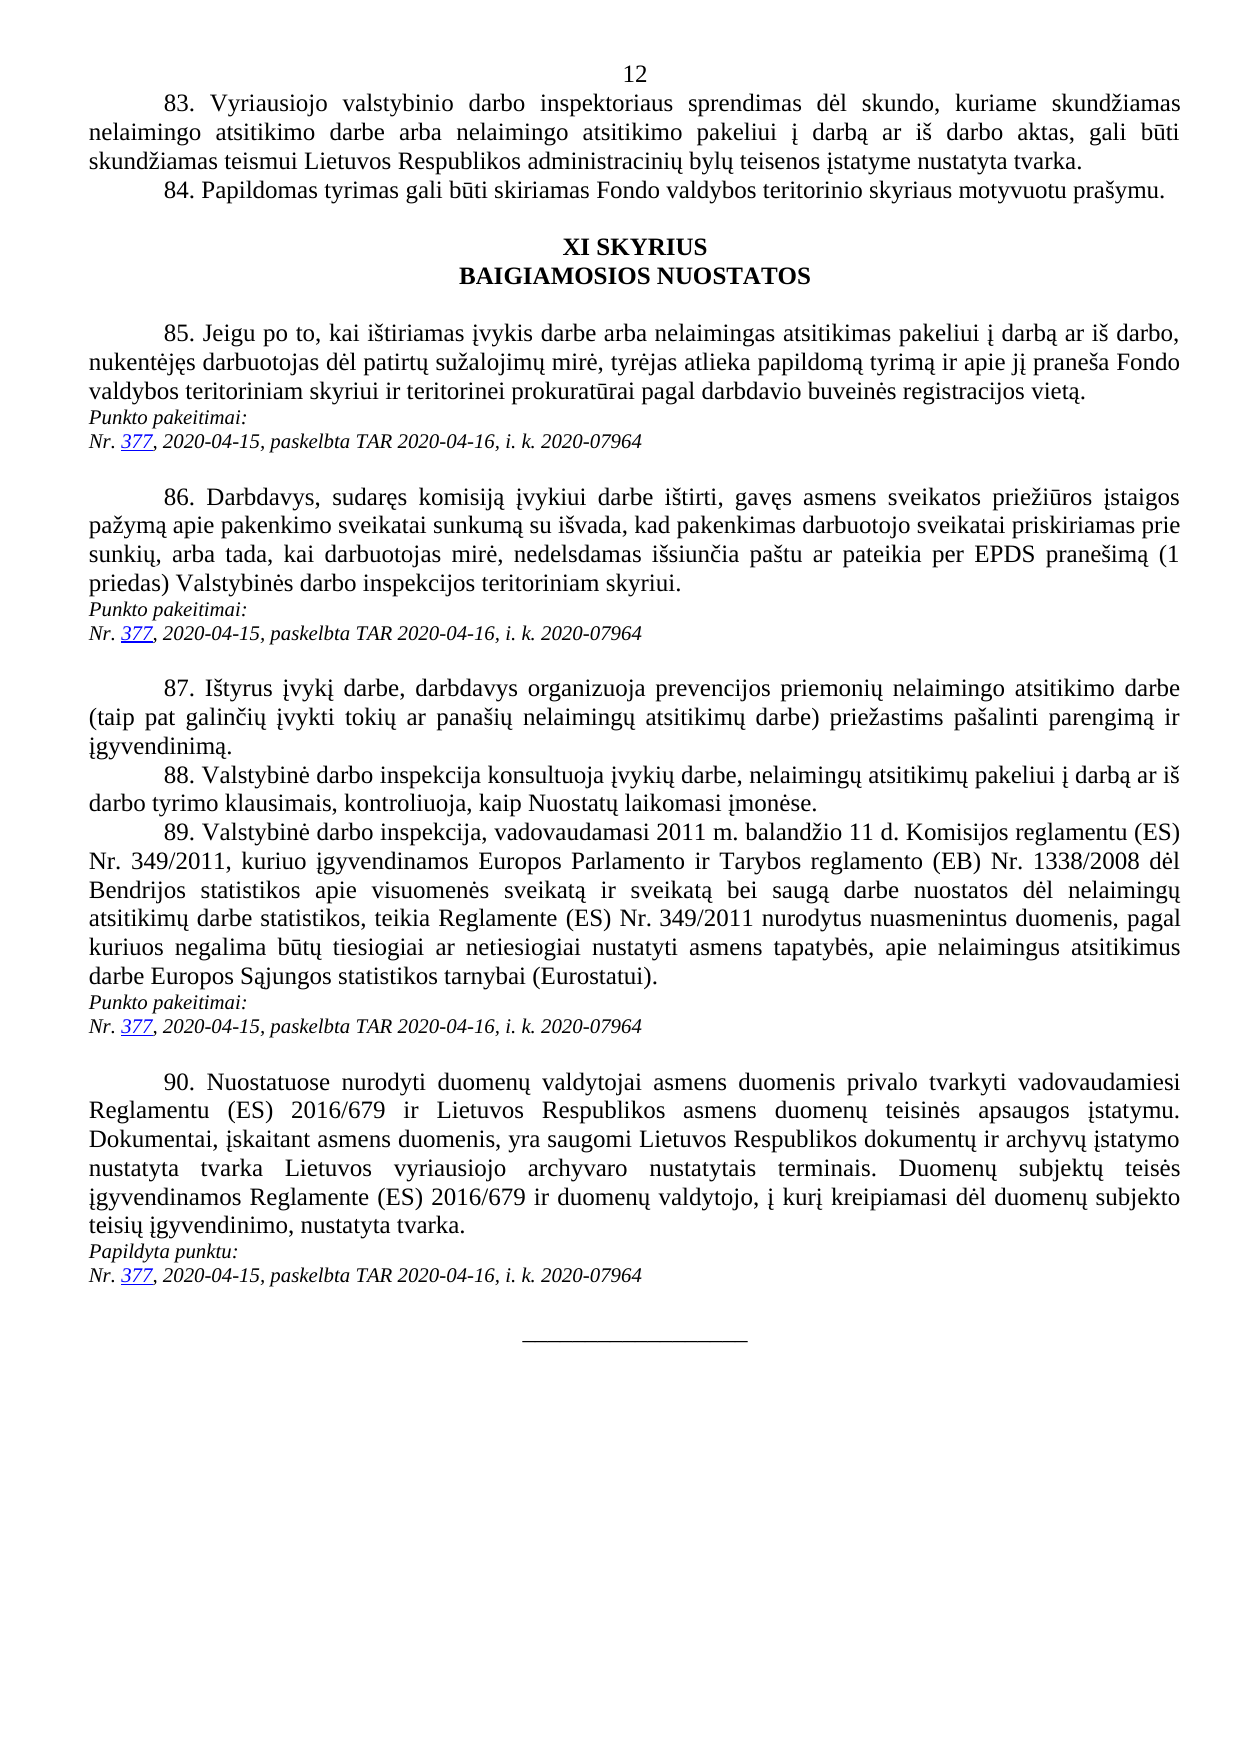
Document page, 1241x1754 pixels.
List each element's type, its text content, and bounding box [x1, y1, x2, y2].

text Punkto pakeitimai: [89, 990, 1181, 1014]
text BAIGIAMOSIOS NUOSTATOS [89, 261, 1181, 290]
text 88. Valstybinė darbo inspekcija konsultuoja įvykių darbe, nelaimingų atsitikimų pakeliui į darbą ar iš darbo tyrimo klausimais, kontroliuoja, kaip Nuostatų laikomasi įmonėse. [89, 760, 1181, 817]
text 90. Nuostatuose nurodyti duomenų valdytojai asmens duomenis privalo tvarkyti vadovaudamiesi Reglamentu (ES) 2016/679 ir Lietuvos Respublikos asmens duomenų teisinės apsaugos įstatymu. Dokumentai, įskaitant asmens duomenis, yra saugomi Lietuvos Respublikos dokumentų ir archyvų įstatymo nustatyta tvarka Lietuvos vyriausiojo archyvaro nustatytais terminais. Duomenų subjektų teisės įgyvendinamos Reglamente (ES) 2016/679 ir duomenų valdytojo, į kurį kreipiamasi dėl duomenų subjekto teisių įgyvendinimo, nustatyta tvarka. [89, 1067, 1181, 1239]
text Punkto pakeitimai: [89, 597, 1181, 621]
text Nr. 377, 2020-04-15, paskelbta TAR 2020-04-16, i. k. 2020-07964 [89, 1263, 1181, 1287]
text 84. Papildomas tyrimas gali būti skiriamas Fondo valdybos teritorinio skyriaus motyvuotu prašymu. [89, 175, 1181, 203]
text 87. Ištyrus įvykį darbe, darbdavys organizuoja prevencijos priemonių nelaimingo atsitikimo darbe (taip pat galinčių įvykti tokių ar panašių nelaimingų atsitikimų darbe) priežastims pašalinti parengimą ir įgyvendinimą. [89, 673, 1181, 760]
text __________________ [89, 1316, 1181, 1345]
text 89. Valstybinė darbo inspekcija, vadovaudamasi 2011 m. balandžio 11 d. Komisijos reglamentu (ES) Nr. 349/2011, kuriuo įgyvendinamos Europos Parlamento ir Tarybos reglamento (EB) Nr. 1338/2008 dėl Bendrijos statistikos apie visuomenės sveikatą ir sveikatą bei saugą darbe nuostatos dėl nelaimingų atsitikimų darbe statistikos, teikia Reglamente (ES) Nr. 349/2011 nurodytus nuasmenintus duomenis, pagal kuriuos negalima būtų tiesiogiai ar netiesiogiai nustatyti asmens tapatybės, apie nelaimingus atsitikimus darbe Europos Sąjungos statistikos tarnybai (Eurostatui). [89, 817, 1181, 990]
text Nr. 377, 2020-04-15, paskelbta TAR 2020-04-16, i. k. 2020-07964 [89, 1014, 1181, 1038]
text Punkto pakeitimai: [89, 405, 1181, 429]
text Nr. 377, 2020-04-15, paskelbta TAR 2020-04-16, i. k. 2020-07964 [89, 429, 1181, 453]
text XI SKYRIUS [89, 232, 1181, 261]
text 83. Vyriausiojo valstybinio darbo inspektoriaus sprendimas dėl skundo, kuriame skundžiamas nelaimingo atsitikimo darbe arba nelaimingo atsitikimo pakeliui į darbą ar iš darbo aktas, gali būti skundžiamas teismui Lietuvos Respublikos administracinių bylų teisenos įstatyme nustatyta tvarka. [89, 88, 1181, 175]
text Nr. 377, 2020-04-15, paskelbta TAR 2020-04-16, i. k. 2020-07964 [89, 621, 1181, 645]
text 86. Darbdavys, sudaręs komisiją įvykiui darbe ištirti, gavęs asmens sveikatos priežiūros įstaigos pažymą apie pakenkimo sveikatai sunkumą su išvada, kad pakenkimas darbuotojo sveikatai priskiriamas prie sunkių, arba tada, kai darbuotojas mirė, nedelsdamas išsiunčia paštu ar pateikia per EPDS pranešimą (1 priedas) Valstybinės darbo inspekcijos teritoriniam skyriui. [89, 482, 1181, 597]
text Papildyta punktu: [89, 1239, 1181, 1263]
text 85. Jeigu po to, kai ištiriamas įvykis darbe arba nelaimingas atsitikimas pakeliui į darbą ar iš darbo, nukentėjęs darbuotojas dėl patirtų sužalojimų mirė, tyrėjas atlieka papildomą tyrimą ir apie jį praneša Fondo valdybos teritoriniam skyriui ir teritorinei prokuratūrai pagal darbdavio buveinės registracijos vietą. [89, 318, 1181, 405]
